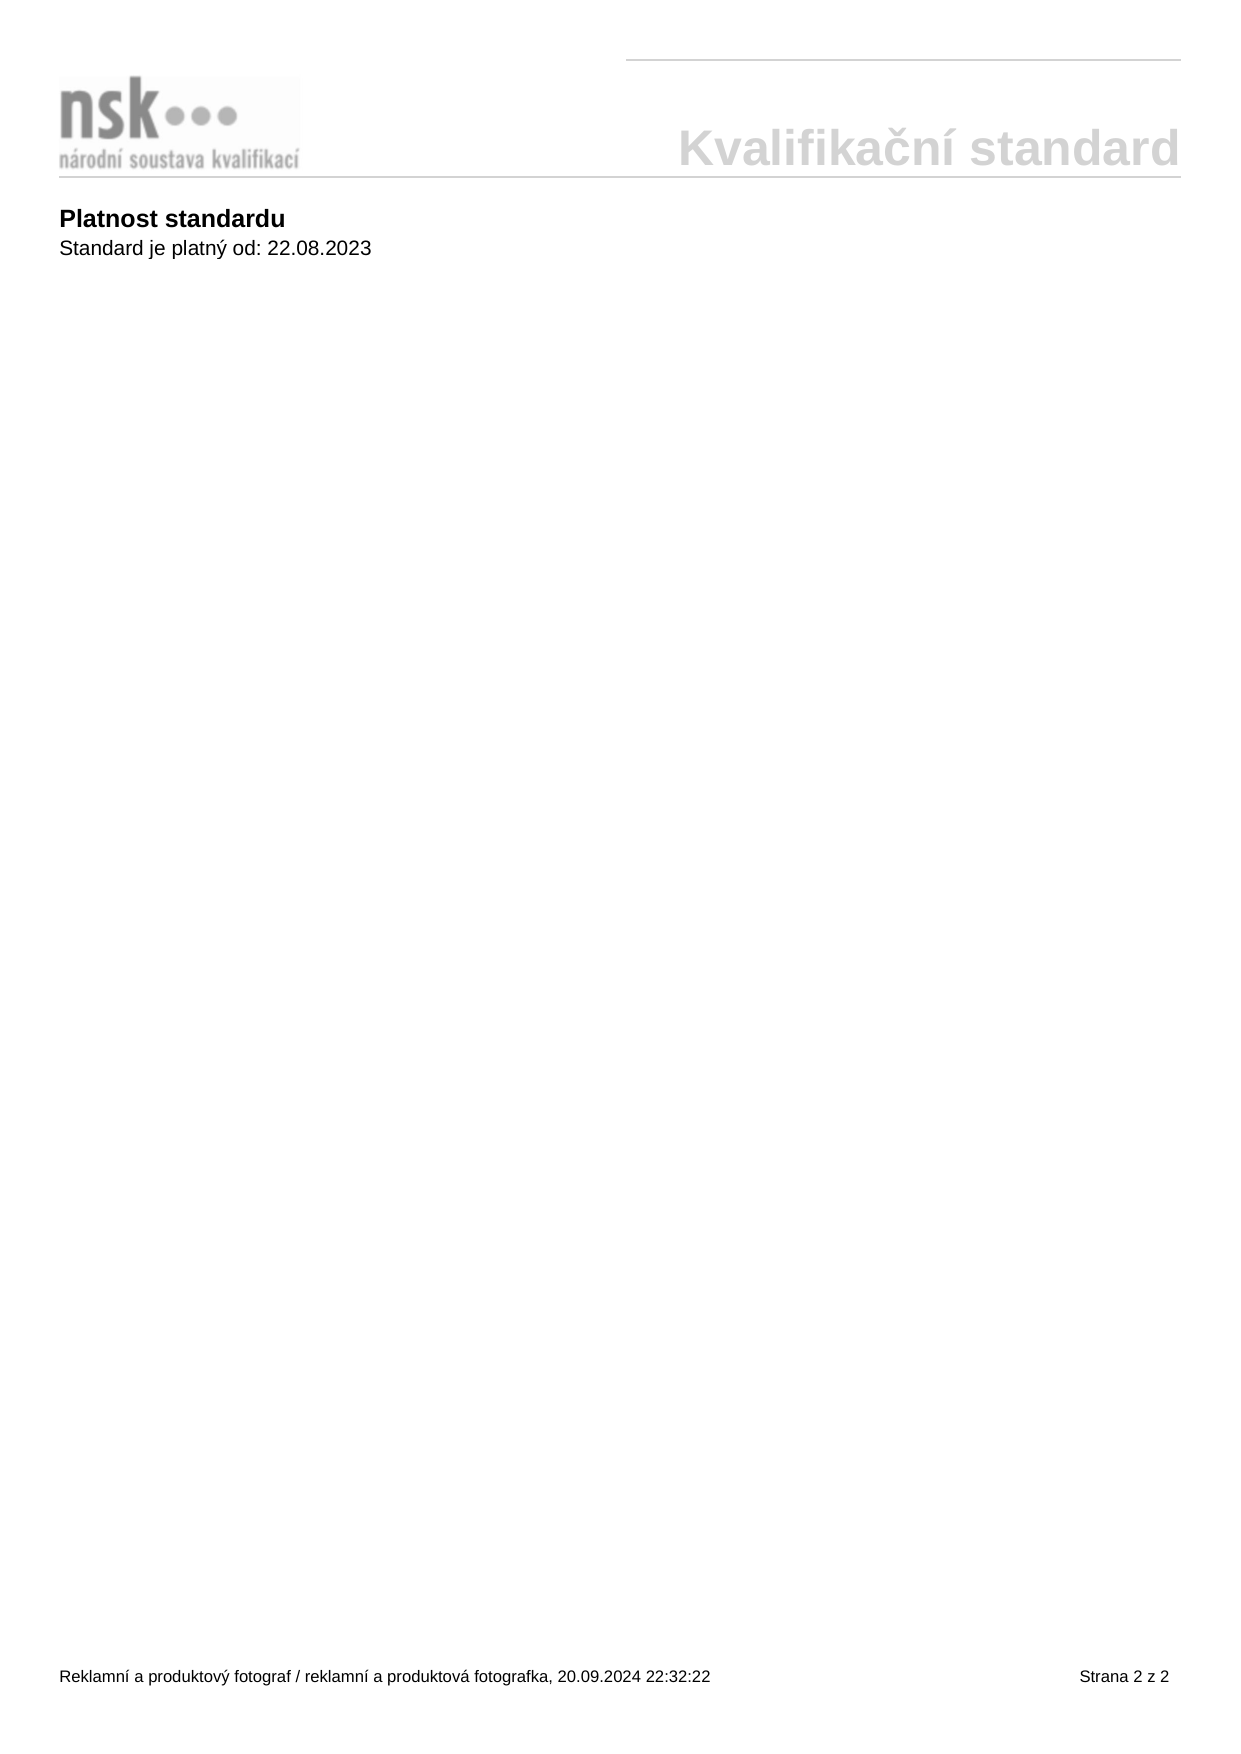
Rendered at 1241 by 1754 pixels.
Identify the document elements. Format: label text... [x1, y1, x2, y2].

table_cell [1093, 559, 1169, 859]
table_cell [484, 259, 620, 559]
table_cell [626, 1409, 862, 1658]
table_cell [626, 859, 862, 1159]
table_cell [1169, 259, 1181, 559]
table_cell [59, 1159, 483, 1409]
table_cell [484, 859, 620, 1159]
table_cell [1093, 1159, 1169, 1409]
table_cell [1169, 559, 1181, 859]
table_cell [59, 178, 1181, 194]
table_cell [59, 1409, 483, 1658]
table_cell [484, 559, 620, 859]
table_cell [862, 559, 1093, 859]
table_cell [626, 1159, 862, 1409]
table_cell [59, 259, 483, 559]
table_cell [626, 259, 862, 559]
table_cell Reklamní a produktový fotograf / reklamní a produktová fotografka, 20.09.2024 22:32:22 [59, 1658, 862, 1694]
table_cell [620, 1409, 626, 1658]
table_cell [862, 1159, 1093, 1409]
table_cell [620, 559, 626, 859]
table_cell [59, 859, 483, 1159]
table_cell [862, 259, 1093, 559]
table_cell [484, 1159, 620, 1409]
table_cell [1169, 1658, 1181, 1694]
table_cell [1093, 859, 1169, 1159]
table_cell [620, 859, 626, 1159]
table_cell [1169, 1159, 1181, 1409]
picture [58, 59, 621, 171]
table_cell Standard je platný od: 22.08.2023 [59, 236, 1181, 259]
table_cell [620, 259, 626, 559]
table_cell [59, 559, 483, 859]
table_cell [1169, 194, 1181, 200]
table_cell [862, 194, 1093, 200]
table_cell [620, 1159, 626, 1409]
table_cell [484, 1409, 620, 1658]
table_cell [626, 194, 862, 200]
table_cell [621, 59, 626, 170]
table_cell [1093, 259, 1169, 559]
table_cell Kvalifikační standard [626, 61, 1181, 176]
table_cell [1169, 859, 1181, 1159]
table_cell [1169, 1409, 1181, 1658]
table_cell [59, 194, 483, 200]
table_cell [1093, 1409, 1169, 1658]
table_cell [484, 171, 620, 176]
table_cell Strana 2 z 2 [862, 1658, 1169, 1694]
table_cell [626, 559, 862, 859]
table_cell [1093, 194, 1169, 200]
table_cell [484, 194, 620, 200]
table_cell [862, 859, 1093, 1159]
table_cell [862, 1409, 1093, 1658]
table_cell [59, 171, 483, 176]
table_cell Platnost standardu [59, 200, 1181, 236]
